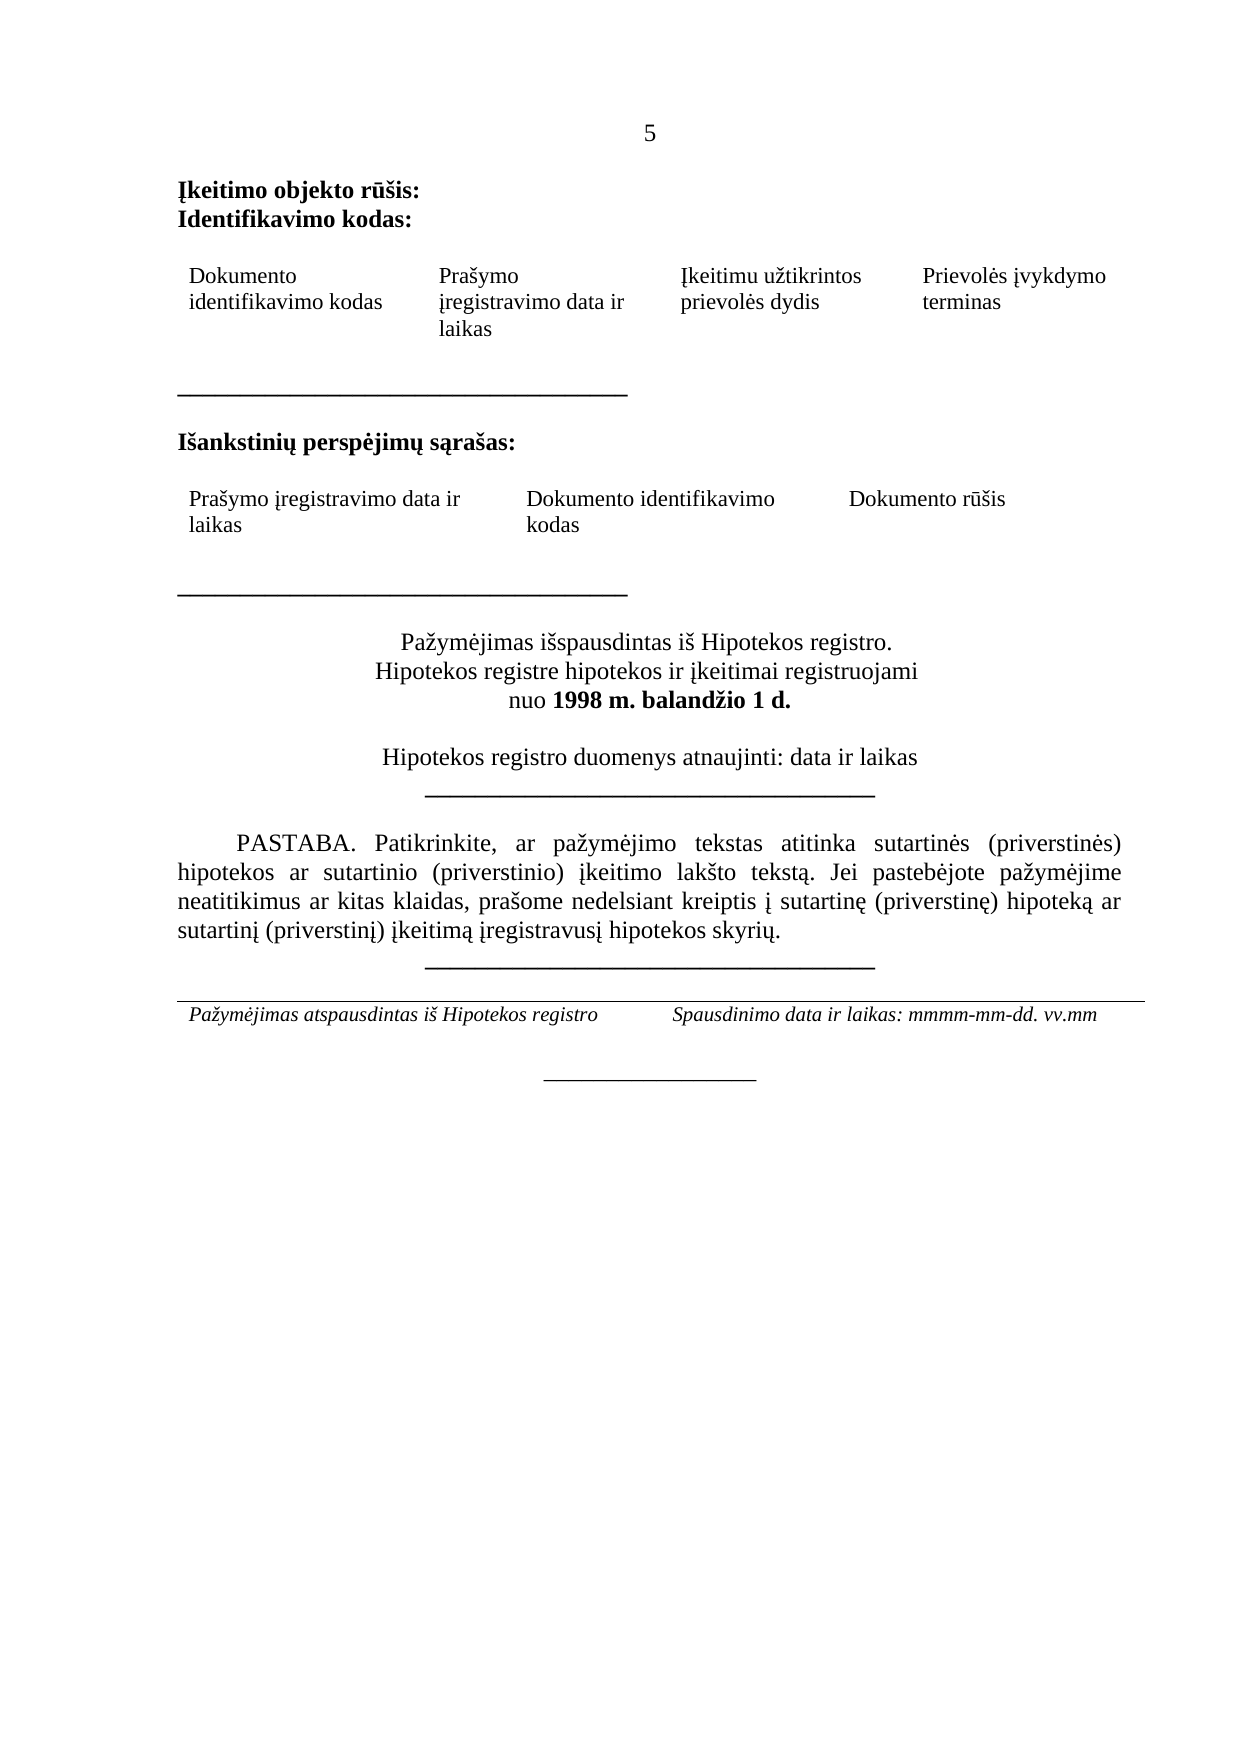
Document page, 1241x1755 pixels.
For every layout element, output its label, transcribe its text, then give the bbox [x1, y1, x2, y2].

text _________________ [177, 1055, 1122, 1083]
text PASTABA. Patikrinkite, ar pažymėjimo tekstas atitinka sutartinės (priverstinės) hipotekos ar sutartinio (priverstinio) įkeitimo lakšto tekstą. Jei pastebėjote pažymėjime neatitikimus ar kitas klaidas, prašome nedelsiant kreiptis į sutartinę (priverstinę) hipoteką ar sutartinį (priverstinį) įkeitimą įregistravusį hipotekos skyrių. [177, 828, 1122, 943]
text Įkeitimo objekto rūšis: [177, 176, 1122, 204]
text ____________________________________ [177, 771, 1122, 800]
text ____________________________________ [177, 570, 1122, 598]
table_header Įkeitimu užtikrintos prievolės dydis [661, 262, 903, 341]
table_header Pažymėjimas atspausdintas iš Hipotekos registro [177, 1002, 661, 1026]
text Hipotekos registro duomenys atnaujinti: data ir laikas [177, 742, 1122, 771]
text Išankstinių perspėjimų sąrašas: [177, 427, 1122, 456]
table_header Prievolės įvykdymo terminas [903, 262, 1145, 341]
table_header Prašymo įregistravimo data ir laikas [419, 262, 661, 341]
table_header Prašymo įregistravimo data ir laikas [177, 485, 500, 541]
table_header Dokumento rūšis [822, 485, 1145, 541]
table_header Spausdinimo data ir laikas: mmmm-mm-dd. vv.mm [661, 1002, 1145, 1026]
text ____________________________________ [177, 943, 1122, 972]
text Pažymėjimas išspausdintas iš Hipotekos registro. [177, 627, 1122, 656]
text ____________________________________ [177, 370, 1122, 398]
text Hipotekos registre hipotekos ir įkeitimai registruojami [177, 656, 1122, 685]
table_header Dokumento identifikavimo kodas [177, 262, 419, 341]
table_header Dokumento identifikavimo kodas [500, 485, 822, 541]
text nuo 1998 m. balandžio 1 d. [177, 685, 1122, 713]
text Identifikavimo kodas: [177, 204, 1122, 233]
